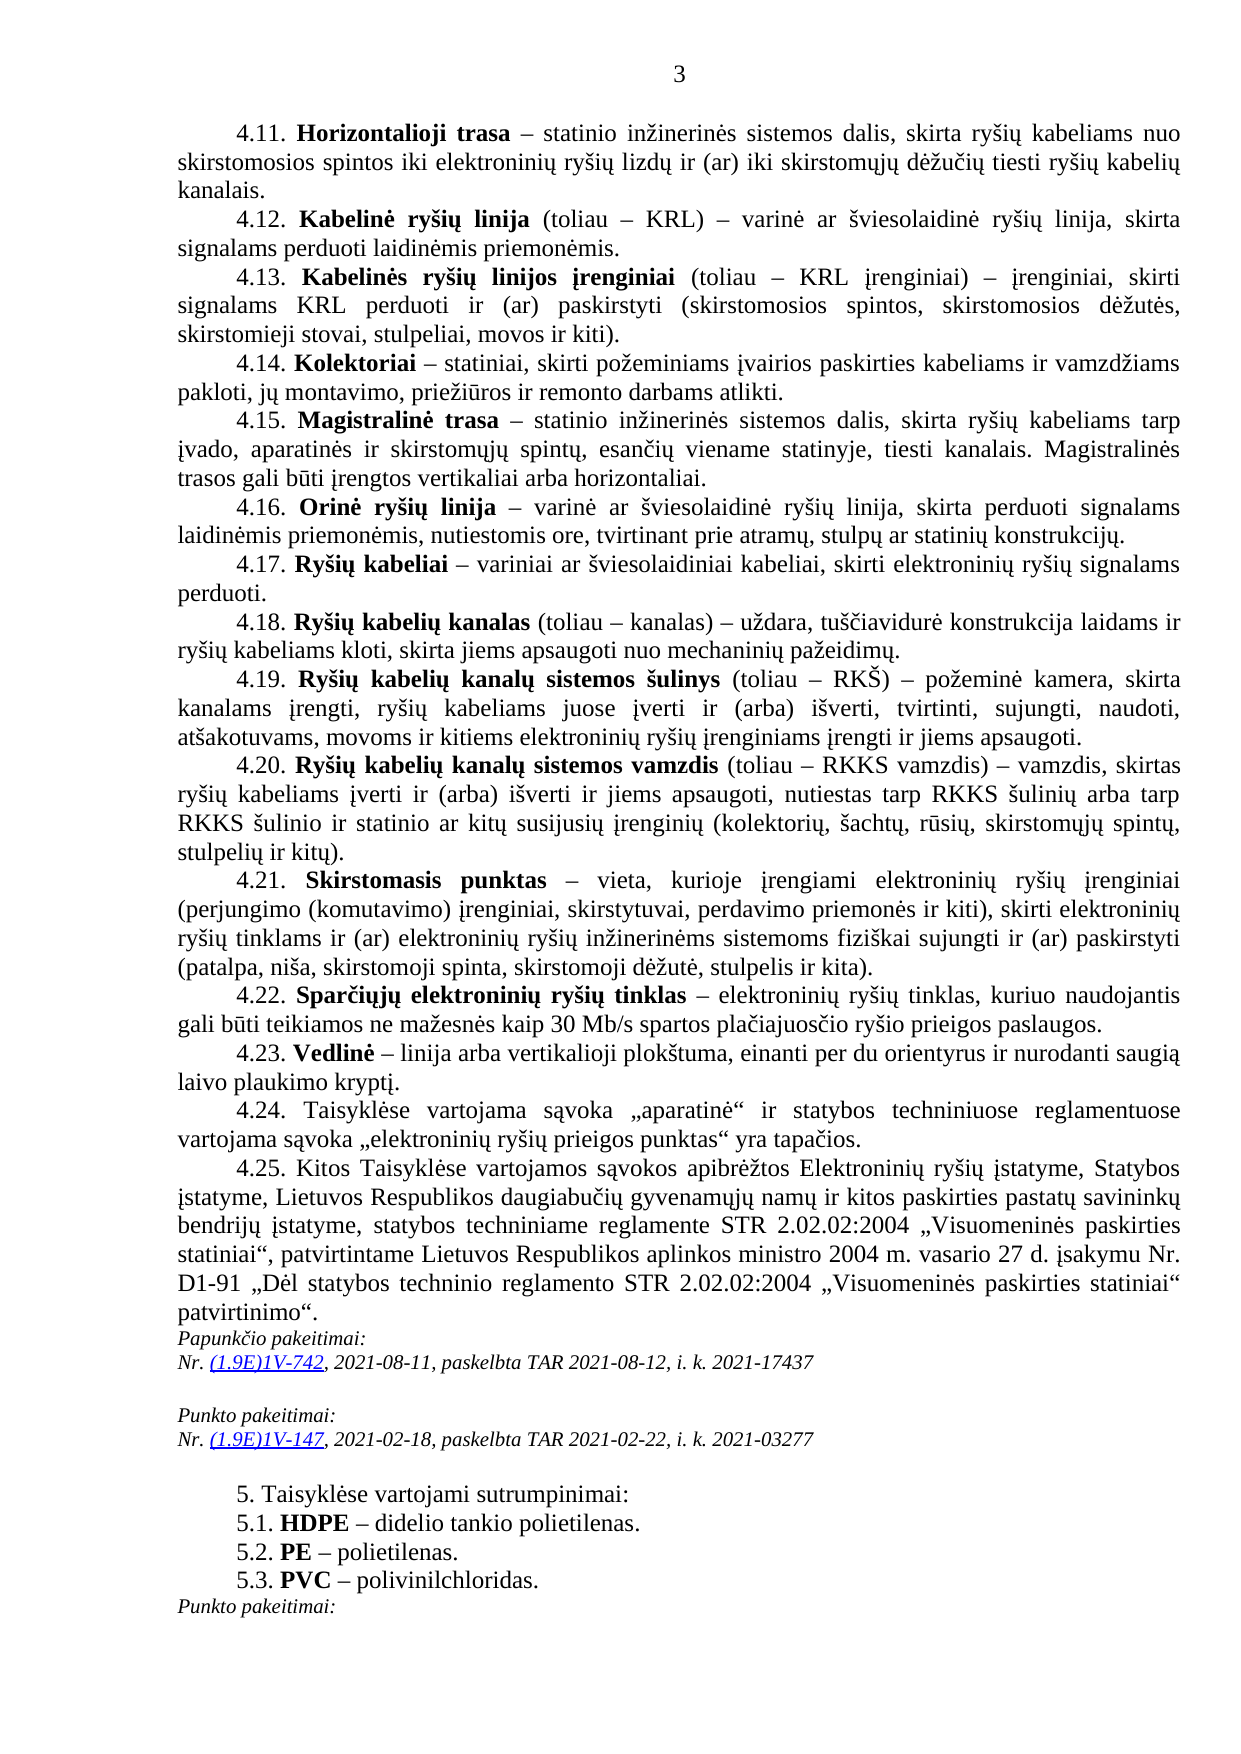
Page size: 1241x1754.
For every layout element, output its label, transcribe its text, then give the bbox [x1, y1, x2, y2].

text 4.23. Vedlinė – linija arba vertikalioji plokštuma, einanti per du orientyrus ir nurodanti saugią laivo plaukimo kryptį. [177, 1038, 1181, 1096]
text Nr. (1.9E)1V-147, 2021-02-18, paskelbta TAR 2021-02-22, i. k. 2021-03277 [177, 1427, 1181, 1451]
text 4.20. Ryšių kabelių kanalų sistemos vamzdis (toliau – RKKS vamzdis) – vamzdis, skirtas ryšių kabeliams įverti ir (arba) išverti ir jiems apsaugoti, nutiestas tarp RKKS šulinių arba tarp RKKS šulinio ir statinio ar kitų susijusių įrenginių (kolektorių, šachtų, rūsių, skirstomųjų spintų, stulpelių ir kitų). [177, 751, 1181, 866]
text Punkto pakeitimai: [177, 1402, 1181, 1427]
text 4.15. Magistralinė trasa – statinio inžinerinės sistemos dalis, skirta ryšių kabeliams tarp įvado, aparatinės ir skirstomųjų spintų, esančių viename statinyje, tiesti kanalais. Magistralinės trasos gali būti įrengtos vertikaliai arba horizontaliai. [177, 406, 1181, 492]
text 4.14. Kolektoriai – statiniai, skirti požeminiams įvairios paskirties kabeliams ir vamzdžiams pakloti, jų montavimo, priežiūros ir remonto darbams atlikti. [177, 348, 1181, 406]
text 5. Taisyklėse vartojami sutrumpinimai: [177, 1479, 1181, 1508]
text 4.12. Kabelinė ryšių linija (toliau – KRL) – varinė ar šviesolaidinė ryšių linija, skirta signalams perduoti laidinėmis priemonėmis. [177, 204, 1181, 262]
text 5.3. PVC – polivinilchloridas. [177, 1566, 1181, 1594]
text 5.1. HDPE – didelio tankio polietilenas. [177, 1508, 1181, 1537]
text Papunkčio pakeitimai: [177, 1326, 1181, 1350]
text 4.22. Sparčiųjų elektroninių ryšių tinklas – elektroninių ryšių tinklas, kuriuo naudojantis gali būti teikiamos ne mažesnės kaip 30 Mb/s spartos plačiajuosčio ryšio prieigos paslaugos. [177, 981, 1181, 1038]
text 4.16. Orinė ryšių linija – varinė ar šviesolaidinė ryšių linija, skirta perduoti signalams laidinėmis priemonėmis, nutiestomis ore, tvirtinant prie atramų, stulpų ar statinių konstrukcijų. [177, 492, 1181, 549]
text 4.24. Taisyklėse vartojama sąvoka „aparatinė“ ir statybos techniniuose reglamentuose vartojama sąvoka „elektroninių ryšių prieigos punktas“ yra tapačios. [177, 1096, 1181, 1153]
text 4.18. Ryšių kabelių kanalas (toliau – kanalas) – uždara, tuščiavidurė konstrukcija laidams ir ryšių kabeliams kloti, skirta jiems apsaugoti nuo mechaninių pažeidimų. [177, 607, 1181, 664]
text 4.25. Kitos Taisyklėse vartojamos sąvokos apibrėžtos Elektroninių ryšių įstatyme, Statybos įstatyme, Lietuvos Respublikos daugiabučių gyvenamųjų namų ir kitos paskirties pastatų savininkų bendrijų įstatyme, statybos techniniame reglamente STR 2.02.02:2004 „Visuomeninės paskirties statiniai“, patvirtintame Lietuvos Respublikos aplinkos ministro 2004 m. vasario 27 d. įsakymu Nr. D1-91 „Dėl statybos techninio reglamento STR 2.02.02:2004 „Visuomeninės paskirties statiniai“ patvirtinimo“. [177, 1153, 1181, 1326]
text 4.19. Ryšių kabelių kanalų sistemos šulinys (toliau – RKŠ) – požeminė kamera, skirta kanalams įrengti, ryšių kabeliams juose įverti ir (arba) išverti, tvirtinti, sujungti, naudoti, atšakotuvams, movoms ir kitiems elektroninių ryšių įrenginiams įrengti ir jiems apsaugoti. [177, 664, 1181, 751]
text 4.13. Kabelinės ryšių linijos įrenginiai (toliau – KRL įrenginiai) – įrenginiai, skirti signalams KRL perduoti ir (ar) paskirstyti (skirstomosios spintos, skirstomosios dėžutės, skirstomieji stovai, stulpeliai, movos ir kiti). [177, 262, 1181, 348]
text 5.2. PE – polietilenas. [177, 1537, 1181, 1566]
text 4.21. Skirstomasis punktas – vieta, kurioje įrengiami elektroninių ryšių įrenginiai (perjungimo (komutavimo) įrenginiai, skirstytuvai, perdavimo priemonės ir kiti), skirti elektroninių ryšių tinklams ir (ar) elektroninių ryšių inžinerinėms sistemoms fiziškai sujungti ir (ar) paskirstyti (patalpa, niša, skirstomoji spinta, skirstomoji dėžutė, stulpelis ir kita). [177, 866, 1181, 981]
text Nr. (1.9E)1V-742, 2021-08-11, paskelbta TAR 2021-08-12, i. k. 2021-17437 [177, 1350, 1181, 1374]
text 4.17. Ryšių kabeliai – variniai ar šviesolaidiniai kabeliai, skirti elektroninių ryšių signalams perduoti. [177, 549, 1181, 607]
text 4.11. Horizontalioji trasa – statinio inžinerinės sistemos dalis, skirta ryšių kabeliams nuo skirstomosios spintos iki elektroninių ryšių lizdų ir (ar) iki skirstomųjų dėžučių tiesti ryšių kabelių kanalais. [177, 118, 1181, 204]
text Punkto pakeitimai: [177, 1594, 1181, 1618]
